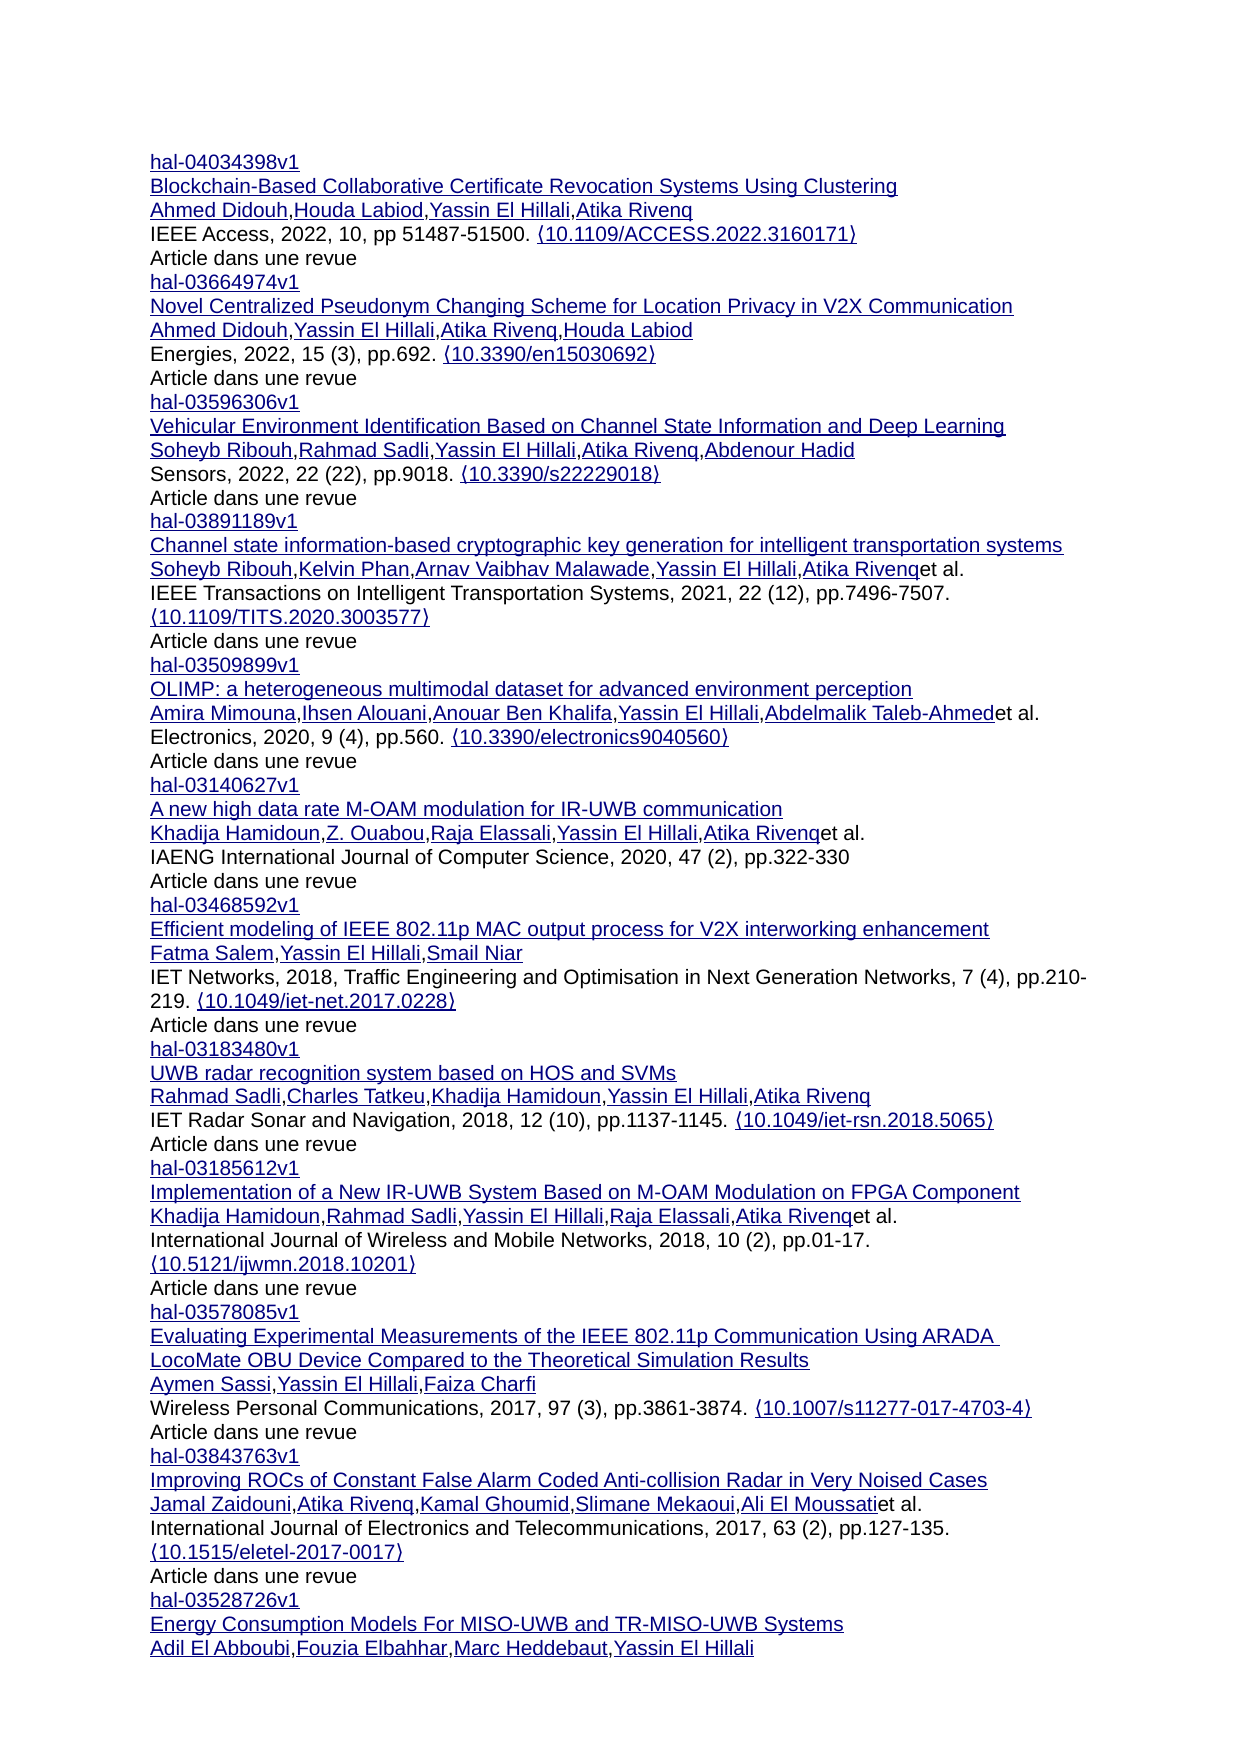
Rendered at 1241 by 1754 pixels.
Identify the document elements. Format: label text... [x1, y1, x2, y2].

table_cell Improving ROCs of Constant False Alarm Coded Anti-collision Radar in Very Noised Cases Jamal Zaidouni,Atika Rivenq,Kamal Ghoumid,Slimane Mekaoui,Ali El Moussatiet al. International Journal of Electronics and Telecommunications, 2017, 63 (2), pp.127-135. ⟨10.1515/eletel-2017-0017⟩ Article dans une revue hal-03528726v1 [150, 1468, 1090, 1611]
table_cell Energy Consumption Models For MISO-UWB and TR-MISO-UWB Systems Adil El Abboubi,Fouzia Elbahhar,Marc Heddebaut,Yassin El Hillali [150, 1611, 1090, 1659]
table_cell Evaluating Experimental Measurements of the IEEE 802.11p Communication Using ARADA LocoMate OBU Device Compared to the Theoretical Simulation Results Aymen Sassi,Yassin El Hillali,Faiza Charfi Wireless Personal Communications, 2017, 97 (3), pp.3861-3874. ⟨10.1007/s11277-017-4703-4⟩ Article dans une revue hal-03843763v1 [150, 1324, 1090, 1468]
table_cell UWB radar recognition system based on HOS and SVMs Rahmad Sadli,Charles Tatkeu,Khadija Hamidoun,Yassin El Hillali,Atika Rivenq IET Radar Sonar and Navigation, 2018, 12 (10), pp.1137-1145. ⟨10.1049/iet-rsn.2018.5065⟩ Article dans une revue hal-03185612v1 [150, 1060, 1090, 1180]
table_cell Blockchain-Based Collaborative Certificate Revocation Systems Using Clustering Ahmed Didouh,Houda Labiod,Yassin El Hillali,Atika Rivenq IEEE Access, 2022, 10, pp 51487-51500. ⟨10.1109/ACCESS.2022.3160171⟩ Article dans une revue hal-03664974v1 [150, 174, 1090, 294]
table_cell OLIMP: a heterogeneous multimodal dataset for advanced environment perception Amira Mimouna,Ihsen Alouani,Anouar Ben Khalifa,Yassin El Hillali,Abdelmalik Taleb-Ahmedet al. Electronics, 2020, 9 (4), pp.560. ⟨10.3390/electronics9040560⟩ Article dans une revue hal-03140627v1 [150, 677, 1090, 797]
table_cell Channel state information-based cryptographic key generation for intelligent transportation systems Soheyb Ribouh,Kelvin Phan,Arnav Vaibhav Malawade,Yassin El Hillali,Atika Rivenqet al. IEEE Transactions on Intelligent Transportation Systems, 2021, 22 (12), pp.7496-7507. ⟨10.1109/TITS.2020.3003577⟩ Article dans une revue hal-03509899v1 [150, 533, 1090, 677]
table_cell Novel Centralized Pseudonym Changing Scheme for Location Privacy in V2X Communication Ahmed Didouh,Yassin El Hillali,Atika Rivenq,Houda Labiod Energies, 2022, 15 (3), pp.692. ⟨10.3390/en15030692⟩ Article dans une revue hal-03596306v1 [150, 294, 1090, 413]
table_cell hal-04034398v1 [150, 150, 1090, 174]
table_cell Implementation of a New IR-UWB System Based on M-OAM Modulation on FPGA Component Khadija Hamidoun,Rahmad Sadli,Yassin El Hillali,Raja Elassali,Atika Rivenqet al. International Journal of Wireless and Mobile Networks, 2018, 10 (2), pp.01-17. ⟨10.5121/ijwmn.2018.10201⟩ Article dans une revue hal-03578085v1 [150, 1180, 1090, 1324]
table_cell A new high data rate M-OAM modulation for IR-UWB communication Khadija Hamidoun,Z. Ouabou,Raja Elassali,Yassin El Hillali,Atika Rivenqet al. IAENG International Journal of Computer Science, 2020, 47 (2), pp.322-330 Article dans une revue hal-03468592v1 [150, 797, 1090, 917]
table_cell Efficient modeling of IEEE 802.11p MAC output process for V2X interworking enhancement Fatma Salem,Yassin El Hillali,Smail Niar IET Networks, 2018, Traffic Engineering and Optimisation in Next Generation Networks, 7 (4), pp.210-219. ⟨10.1049/iet-net.2017.0228⟩ Article dans une revue hal-03183480v1 [150, 917, 1090, 1060]
table_cell Vehicular Environment Identification Based on Channel State Information and Deep Learning Soheyb Ribouh,Rahmad Sadli,Yassin El Hillali,Atika Rivenq,Abdenour Hadid Sensors, 2022, 22 (22), pp.9018. ⟨10.3390/s22229018⟩ Article dans une revue hal-03891189v1 [150, 414, 1090, 533]
